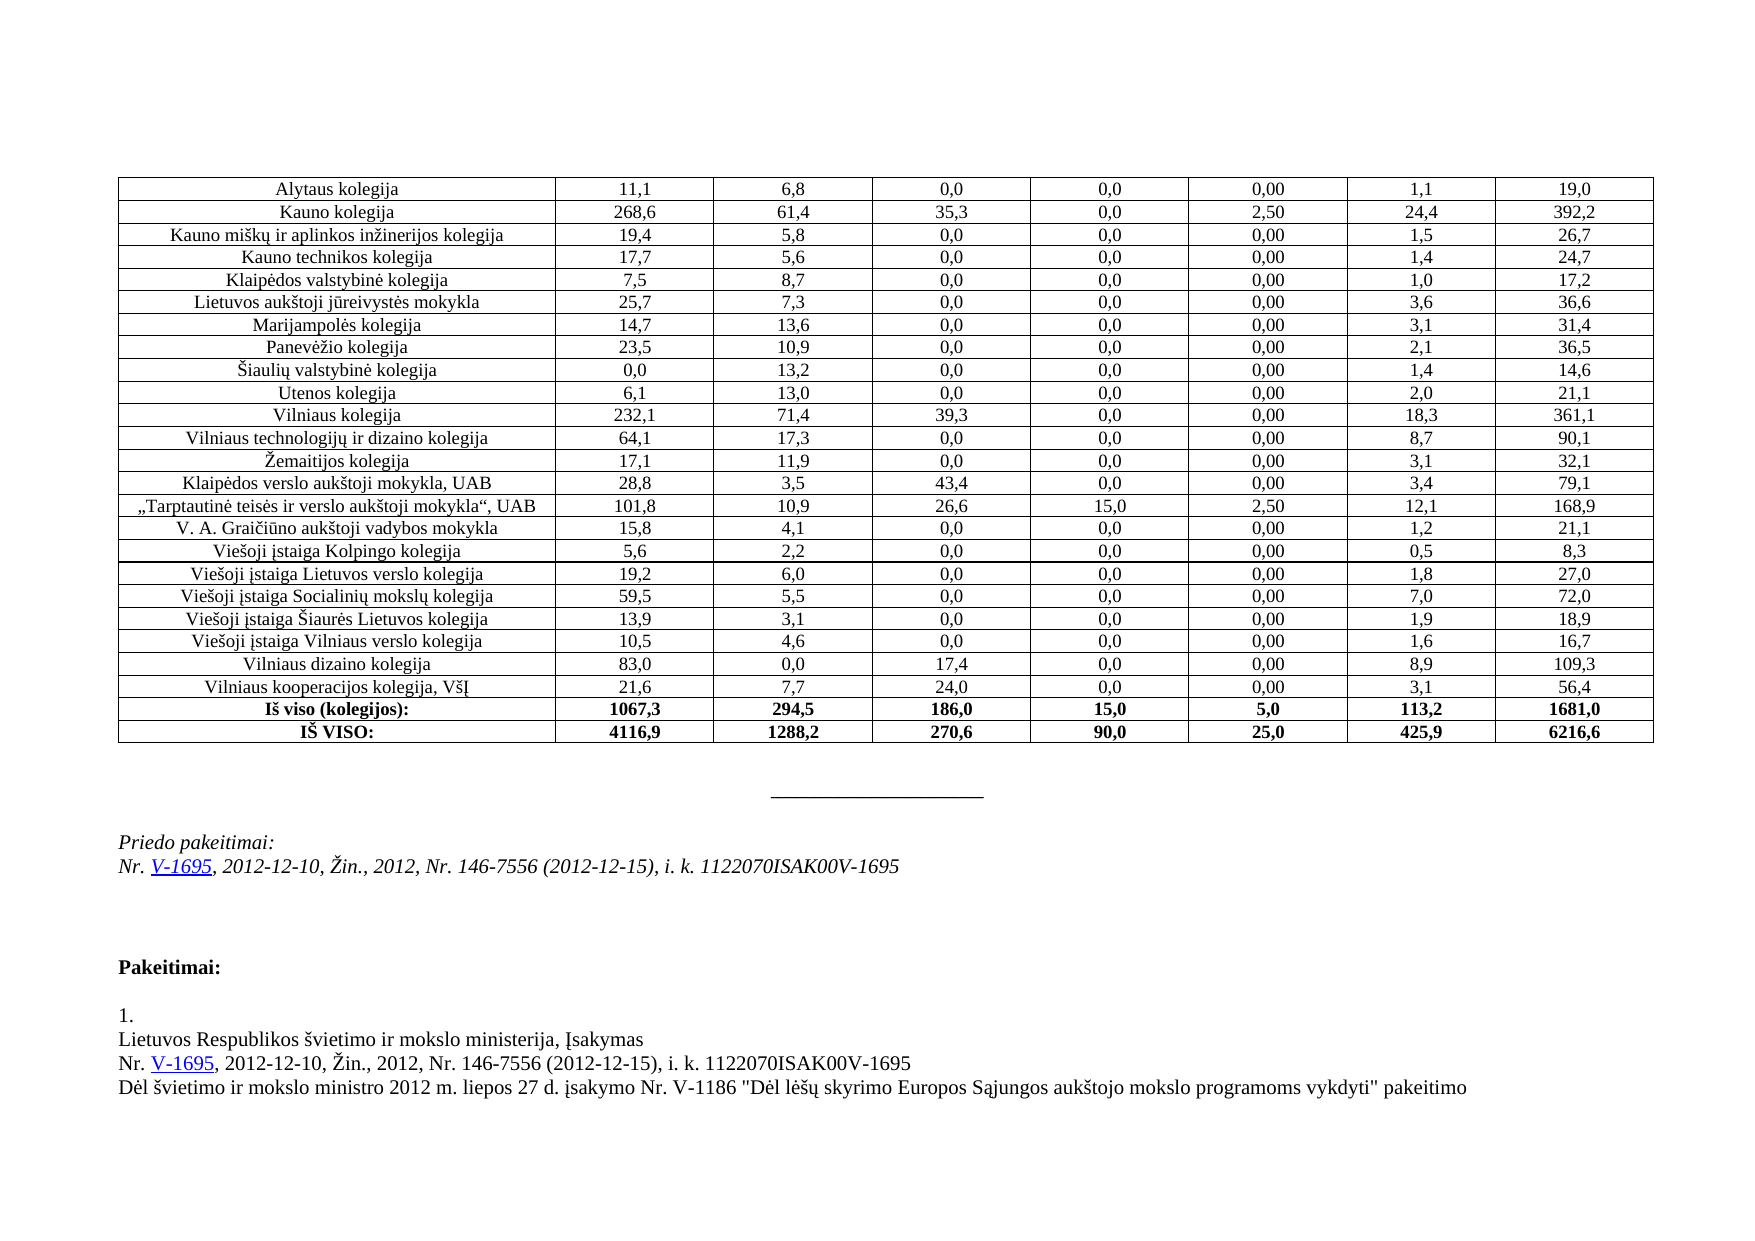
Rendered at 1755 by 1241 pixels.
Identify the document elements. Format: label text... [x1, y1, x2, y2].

table_cell 3,1 [1348, 676, 1495, 697]
table_cell 26,7 [1496, 224, 1653, 245]
table_cell Vilniaus dizaino kolegija [119, 653, 555, 674]
table_cell 0,00 [1189, 676, 1347, 697]
text Nr. V-1695, 2012-12-10, Žin., 2012, Nr. 146-7556 (2012-12-15), i. k. 1122070ISAK00V-1695 [118, 854, 1636, 878]
table_cell 0,0 [873, 630, 1030, 652]
text Priedo pakeitimai: [118, 829, 1636, 854]
table_cell 0,0 [1031, 404, 1188, 426]
table_cell 59,5 [556, 585, 713, 607]
table_cell 0,0 [1031, 291, 1188, 313]
table_cell 7,0 [1348, 585, 1495, 607]
text Lietuvos Respublikos švietimo ir mokslo ministerija, Įsakymas [118, 1027, 1636, 1051]
table_cell 0,0 [1031, 563, 1188, 584]
table_cell 0,0 [1031, 314, 1188, 335]
table_cell 0,00 [1189, 291, 1347, 313]
text Dėl švietimo ir mokslo ministro 2012 m. liepos 27 d. įsakymo Nr. V-1186 "Dėl lėšų skyrimo Europos Sąjungos aukštojo mokslo programoms vykdyti" pakeitimo [118, 1075, 1636, 1099]
table_cell 10,9 [714, 495, 872, 516]
table_cell 8,7 [714, 269, 872, 290]
table_cell 0,0 [556, 359, 713, 381]
table_cell 19,0 [1496, 178, 1653, 200]
table_cell 17,2 [1496, 269, 1653, 290]
table_cell Kauno technikos kolegija [119, 246, 555, 268]
table_cell 0,0 [873, 178, 1030, 200]
table_cell 0,00 [1189, 630, 1347, 652]
table_cell 6216,6 [1496, 721, 1653, 742]
table_cell 17,4 [873, 653, 1030, 674]
table_cell 19,4 [556, 224, 713, 245]
table_cell 17,1 [556, 450, 713, 471]
table_cell 6,0 [714, 563, 872, 584]
table_cell 0,00 [1189, 404, 1347, 426]
table_cell 24,0 [873, 676, 1030, 697]
table_cell 6,8 [714, 178, 872, 200]
table_cell 8,7 [1348, 427, 1495, 448]
table_cell 3,4 [1348, 472, 1495, 494]
table_cell 0,0 [1031, 224, 1188, 245]
table_cell 7,3 [714, 291, 872, 313]
table_cell „Tarptautinė teisės ir verslo aukštoji mokykla“, UAB [119, 495, 555, 516]
table_cell 32,1 [1496, 450, 1653, 471]
table_cell 270,6 [873, 721, 1030, 742]
table_cell 0,0 [873, 382, 1030, 403]
table_cell 1,0 [1348, 269, 1495, 290]
table_cell 13,2 [714, 359, 872, 381]
table_cell 0,0 [1031, 382, 1188, 403]
table_cell 0,0 [873, 608, 1030, 629]
table_cell 72,0 [1496, 585, 1653, 607]
table_cell 64,1 [556, 427, 713, 448]
table_cell 2,50 [1189, 495, 1347, 516]
table_cell 0,00 [1189, 314, 1347, 335]
table_cell 15,0 [1031, 698, 1188, 720]
table_cell 0,00 [1189, 540, 1347, 561]
table_cell 0,0 [1031, 517, 1188, 539]
table_cell 392,2 [1496, 201, 1653, 222]
table_cell Vilniaus technologijų ir dizaino kolegija [119, 427, 555, 448]
table_cell 268,6 [556, 201, 713, 222]
table_cell 0,00 [1189, 472, 1347, 494]
table_cell 1681,0 [1496, 698, 1653, 720]
table_cell 13,0 [714, 382, 872, 403]
table_cell 14,7 [556, 314, 713, 335]
table_cell 0,0 [1031, 630, 1188, 652]
table_cell 2,0 [1348, 382, 1495, 403]
table_cell 168,9 [1496, 495, 1653, 516]
table_cell 1,9 [1348, 608, 1495, 629]
table_cell 0,0 [873, 314, 1030, 335]
text Nr. V-1695, 2012-12-10, Žin., 2012, Nr. 146-7556 (2012-12-15), i. k. 1122070ISAK00V-1695 [118, 1051, 1636, 1075]
table_cell Marijampolės kolegija [119, 314, 555, 335]
table_cell Vilniaus kooperacijos kolegija, VšĮ [119, 676, 555, 697]
table_cell Kauno kolegija [119, 201, 555, 222]
table_cell 1,4 [1348, 359, 1495, 381]
table_cell 15,8 [556, 517, 713, 539]
table_cell Vilniaus kolegija [119, 404, 555, 426]
table_cell 83,0 [556, 653, 713, 674]
table_cell Viešoji įstaiga Kolpingo kolegija [119, 540, 555, 561]
table_cell 3,5 [714, 472, 872, 494]
table_cell 0,00 [1189, 450, 1347, 471]
table_cell 0,0 [873, 224, 1030, 245]
table_cell Klaipėdos verslo aukštoji mokykla, UAB [119, 472, 555, 494]
table_cell 5,6 [714, 246, 872, 268]
table_cell 0,00 [1189, 224, 1347, 245]
table_cell 1288,2 [714, 721, 872, 742]
table_cell Klaipėdos valstybinė kolegija [119, 269, 555, 290]
table_cell Panevėžio kolegija [119, 336, 555, 358]
table_cell 0,0 [1031, 585, 1188, 607]
table_cell 11,9 [714, 450, 872, 471]
table_cell 24,4 [1348, 201, 1495, 222]
table_cell 0,0 [1031, 427, 1188, 448]
table_cell 0,0 [1031, 540, 1188, 561]
table_cell 0,0 [873, 291, 1030, 313]
table_cell 13,6 [714, 314, 872, 335]
table_cell 1,2 [1348, 517, 1495, 539]
table_cell 0,00 [1189, 246, 1347, 268]
table_cell 2,50 [1189, 201, 1347, 222]
table_cell 0,0 [1031, 472, 1188, 494]
table_cell 23,5 [556, 336, 713, 358]
table_cell 8,3 [1496, 540, 1653, 561]
table_cell 113,2 [1348, 698, 1495, 720]
table_cell 25,0 [1189, 721, 1347, 742]
text _________________ [118, 772, 1636, 801]
table_cell 35,3 [873, 201, 1030, 222]
table_cell Viešoji įstaiga Šiaurės Lietuvos kolegija [119, 608, 555, 629]
table_cell 1067,3 [556, 698, 713, 720]
table_cell 3,6 [1348, 291, 1495, 313]
table_cell 109,3 [1496, 653, 1653, 674]
table_cell 18,3 [1348, 404, 1495, 426]
table_cell IŠ VISO: [119, 721, 555, 742]
table_cell 36,6 [1496, 291, 1653, 313]
table_cell 19,2 [556, 563, 713, 584]
table_cell 17,7 [556, 246, 713, 268]
table_cell 36,5 [1496, 336, 1653, 358]
table_cell 11,1 [556, 178, 713, 200]
table_cell 0,0 [714, 653, 872, 674]
table_cell 31,4 [1496, 314, 1653, 335]
table_cell 18,9 [1496, 608, 1653, 629]
table_cell 0,0 [873, 517, 1030, 539]
table_cell 3,1 [1348, 314, 1495, 335]
table_cell 0,00 [1189, 563, 1347, 584]
table_cell 0,00 [1189, 427, 1347, 448]
table_cell 0,00 [1189, 359, 1347, 381]
table_cell 56,4 [1496, 676, 1653, 697]
table_cell 425,9 [1348, 721, 1495, 742]
table_cell V. A. Graičiūno aukštoji vadybos mokykla [119, 517, 555, 539]
table_cell Alytaus kolegija [119, 178, 555, 200]
table_cell 2,1 [1348, 336, 1495, 358]
table_cell 0,0 [873, 269, 1030, 290]
table_cell 14,6 [1496, 359, 1653, 381]
table_cell 5,6 [556, 540, 713, 561]
table_cell Lietuvos aukštoji jūreivystės mokykla [119, 291, 555, 313]
table_cell 0,0 [1031, 450, 1188, 471]
table_cell 232,1 [556, 404, 713, 426]
table_cell 1,1 [1348, 178, 1495, 200]
table_cell 8,9 [1348, 653, 1495, 674]
table_cell 90,1 [1496, 427, 1653, 448]
table_cell 21,6 [556, 676, 713, 697]
table_cell 361,1 [1496, 404, 1653, 426]
table_cell 0,0 [1031, 201, 1188, 222]
table_cell 21,1 [1496, 382, 1653, 403]
table_cell 0,0 [1031, 178, 1188, 200]
table_cell 90,0 [1031, 721, 1188, 742]
table_cell 4,6 [714, 630, 872, 652]
table_cell 24,7 [1496, 246, 1653, 268]
table_cell Viešoji įstaiga Lietuvos verslo kolegija [119, 563, 555, 584]
table_cell 1,8 [1348, 563, 1495, 584]
table_cell 0,0 [1031, 336, 1188, 358]
table_cell 0,00 [1189, 269, 1347, 290]
table_cell 10,9 [714, 336, 872, 358]
table_cell 0,00 [1189, 517, 1347, 539]
table_cell Šiaulių valstybinė kolegija [119, 359, 555, 381]
table_cell 0,00 [1189, 178, 1347, 200]
table_cell 71,4 [714, 404, 872, 426]
table_cell 294,5 [714, 698, 872, 720]
table_cell 5,5 [714, 585, 872, 607]
table_cell 0,0 [1031, 676, 1188, 697]
table_cell 61,4 [714, 201, 872, 222]
table_cell 0,0 [873, 336, 1030, 358]
table_cell 1,6 [1348, 630, 1495, 652]
text 1. [118, 1003, 1636, 1027]
table_cell 12,1 [1348, 495, 1495, 516]
table_cell Utenos kolegija [119, 382, 555, 403]
table_cell 4,1 [714, 517, 872, 539]
table_cell Žemaitijos kolegija [119, 450, 555, 471]
table_cell 0,0 [1031, 653, 1188, 674]
text Pakeitimai: [118, 954, 1636, 979]
table_cell 17,3 [714, 427, 872, 448]
table_cell Viešoji įstaiga Vilniaus verslo kolegija [119, 630, 555, 652]
table_cell 3,1 [1348, 450, 1495, 471]
table_cell 3,1 [714, 608, 872, 629]
table_cell 5,0 [1189, 698, 1347, 720]
table_cell 7,7 [714, 676, 872, 697]
table_cell 0,0 [873, 427, 1030, 448]
table_cell 25,7 [556, 291, 713, 313]
table_cell 13,9 [556, 608, 713, 629]
table_cell 0,0 [873, 246, 1030, 268]
table_cell 6,1 [556, 382, 713, 403]
table_cell Kauno miškų ir aplinkos inžinerijos kolegija [119, 224, 555, 245]
table_cell 186,0 [873, 698, 1030, 720]
table_cell 0,00 [1189, 336, 1347, 358]
table_cell 0,0 [873, 585, 1030, 607]
table_cell Iš viso (kolegijos): [119, 698, 555, 720]
table_cell 0,00 [1189, 653, 1347, 674]
table_cell 0,0 [1031, 269, 1188, 290]
table_cell 10,5 [556, 630, 713, 652]
table_cell 16,7 [1496, 630, 1653, 652]
table_cell 27,0 [1496, 563, 1653, 584]
table_cell 0,0 [1031, 359, 1188, 381]
table_cell 0,00 [1189, 608, 1347, 629]
table_cell 2,2 [714, 540, 872, 561]
table_cell 39,3 [873, 404, 1030, 426]
table_cell 21,1 [1496, 517, 1653, 539]
table_cell 4116,9 [556, 721, 713, 742]
table_cell 0,00 [1189, 382, 1347, 403]
table_cell 0,0 [1031, 246, 1188, 268]
table_cell 0,0 [873, 450, 1030, 471]
table_cell 7,5 [556, 269, 713, 290]
table_cell 15,0 [1031, 495, 1188, 516]
table_cell 0,0 [1031, 608, 1188, 629]
table_cell 79,1 [1496, 472, 1653, 494]
table_cell 0,0 [873, 540, 1030, 561]
table_cell 5,8 [714, 224, 872, 245]
table_cell 0,0 [873, 359, 1030, 381]
table_cell 1,4 [1348, 246, 1495, 268]
table_cell 0,00 [1189, 585, 1347, 607]
table_cell 1,5 [1348, 224, 1495, 245]
table_cell 101,8 [556, 495, 713, 516]
table_cell 43,4 [873, 472, 1030, 494]
table_cell 0,5 [1348, 540, 1495, 561]
table_cell 28,8 [556, 472, 713, 494]
table_cell 0,0 [873, 563, 1030, 584]
table_cell 26,6 [873, 495, 1030, 516]
table_cell Viešoji įstaiga Socialinių mokslų kolegija [119, 585, 555, 607]
